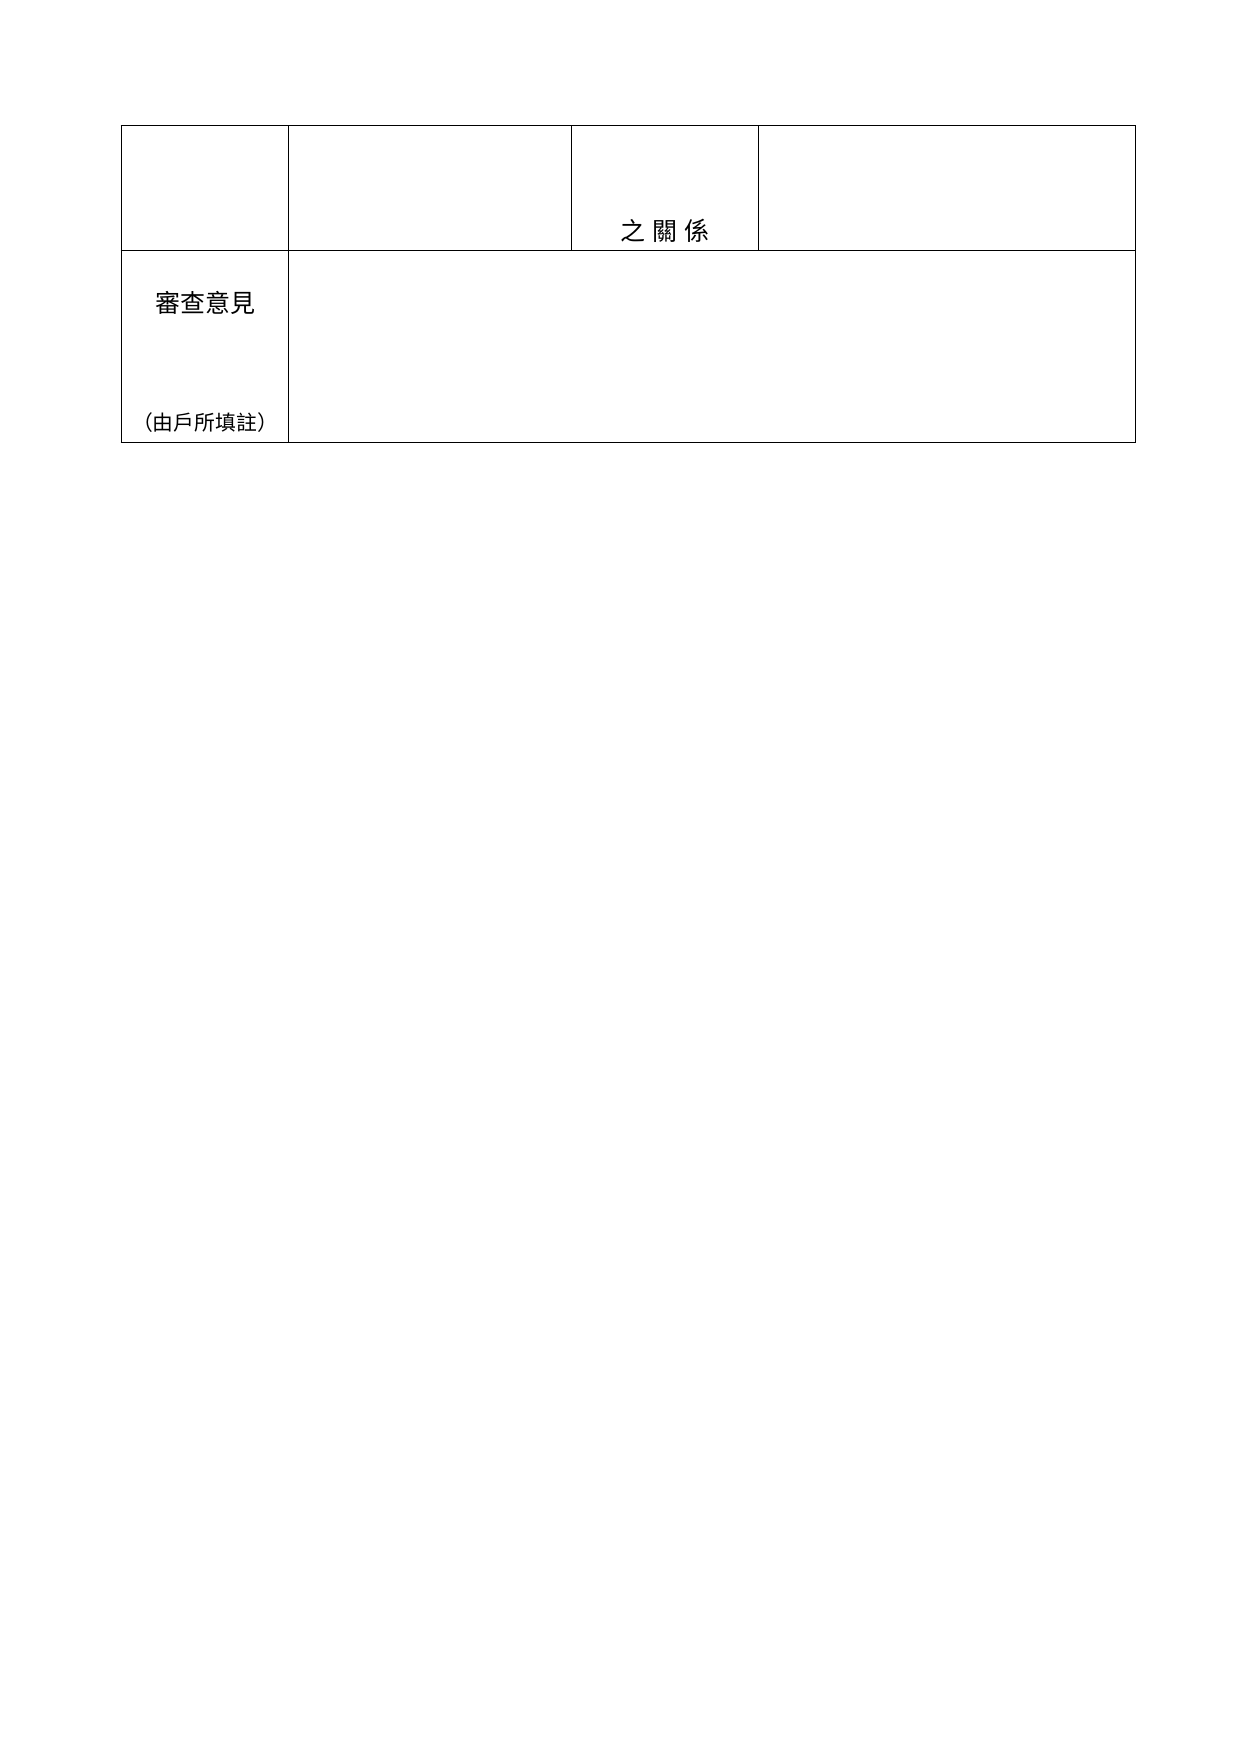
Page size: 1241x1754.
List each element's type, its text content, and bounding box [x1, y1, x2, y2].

table_cell [759, 126, 1135, 250]
table_cell [122, 126, 288, 250]
table_cell [289, 251, 1135, 442]
table_cell 審查意見 （由戶所填註） [122, 251, 288, 442]
table_cell [289, 126, 571, 250]
table_cell 之關係 [572, 126, 758, 250]
